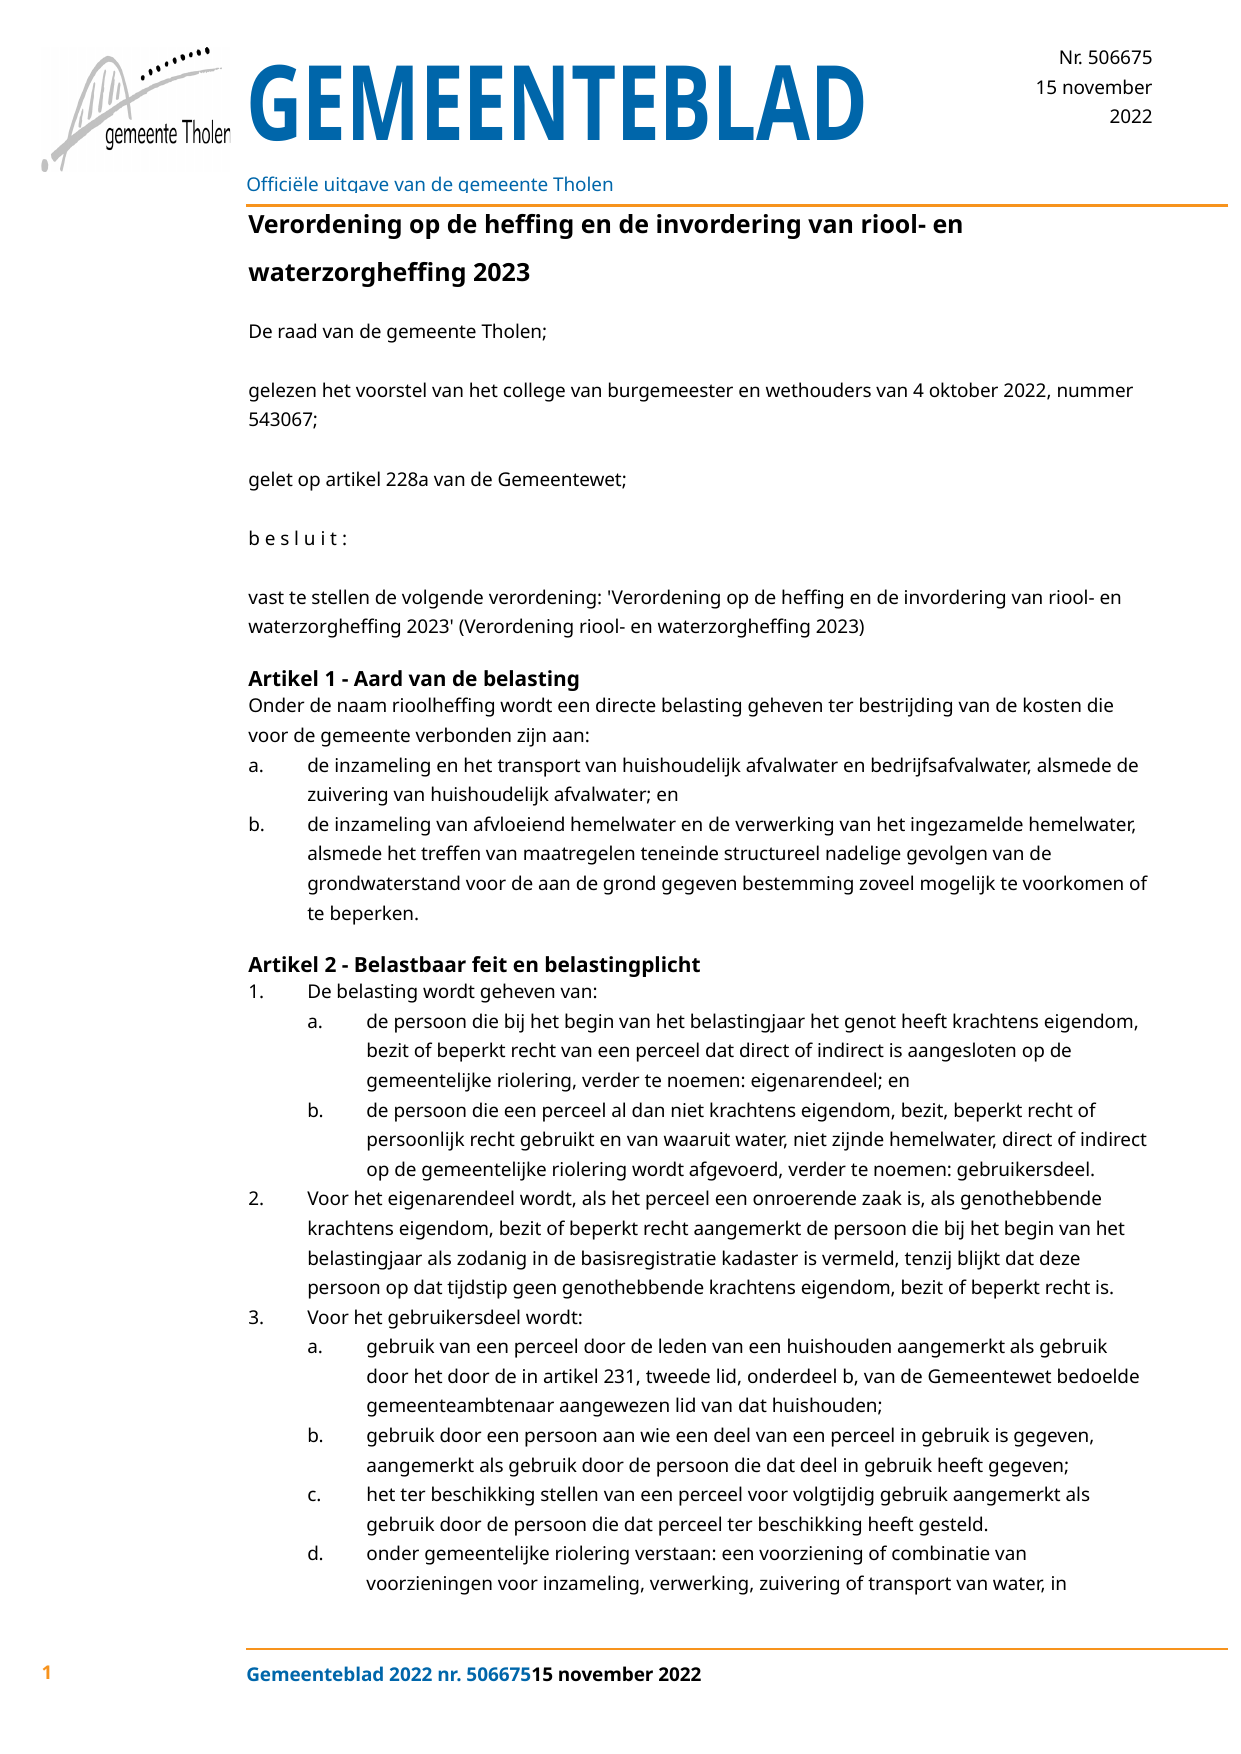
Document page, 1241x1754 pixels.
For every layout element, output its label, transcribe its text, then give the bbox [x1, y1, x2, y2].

text b e s l u i t : [248, 525, 1152, 551]
list gebruik door een persoon aan wie een deel van een perceel in gebruik is gegeven, aangemerkt als gebruik door de persoon die dat deel in gebruik heeft gegeven; [307, 1422, 1152, 1478]
text gelet op artikel 228a van de Gemeentewet; [248, 466, 1152, 492]
list de persoon die een perceel al dan niet krachtens eigendom, bezit, beperkt recht of persoonlijk recht gebruikt en van waaruit water, niet zijnde hemelwater, direct of indirect op de gemeentelijke riolering wordt afgevoerd, verder te noemen: gebruikersdeel. [307, 1097, 1152, 1182]
list de inzameling van afvloeiend hemelwater en de verwerking van het ingezamelde hemelwater, alsmede het treffen van maatregelen teneinde structureel nadelige gevolgen van de grondwaterstand voor de aan de grond gegeven bestemming zoveel mogelijk te voorkomen of te beperken. [248, 811, 1152, 925]
text vast te stellen de volgende verordening: 'Verordening op de heffing en de invordering van riool- en waterzorgheffing 2023' (Verordening riool- en waterzorgheffing 2023) [248, 584, 1152, 639]
list Voor het eigenarendeel wordt, als het perceel een onroerende zaak is, als genothebbende krachtens eigendom, bezit of beperkt recht aangemerkt de persoon die bij het begin van het belastingjaar als zodanig in de basisregistratie kadaster is vermeld, tenzij blijkt dat deze persoon op dat tijdstip geen genothebbende krachtens eigendom, bezit of beperkt recht is. [248, 1186, 1152, 1300]
text Verordening op de heffing en de invordering van riool- en waterzorgheffing 2023 [248, 207, 1152, 288]
list gebruik van een perceel door de leden van een huishouden aangemerkt als gebruik door het door de in artikel 231, tweede lid, onderdeel b, van de Gemeentewet bedoelde gemeenteambtenaar aangewezen lid van dat huishouden; [307, 1333, 1152, 1418]
text gelezen het voorstel van het college van burgemeester en wethouders van 4 oktober 2022, nummer 543067; [248, 377, 1152, 432]
list de persoon die bij het begin van het belastingjaar het genot heeft krachtens eigendom, bezit of beperkt recht van een perceel dat direct of indirect is aangesloten op de gemeentelijke riolering, verder te noemen: eigenarendeel; en [307, 1008, 1152, 1093]
text Onder de naam rioolheffing wordt een directe belasting geheven ter bestrijding van de kosten die voor de gemeente verbonden zijn aan: [248, 693, 1152, 748]
text De raad van de gemeente Tholen; [248, 318, 1152, 344]
list de inzameling en het transport van huishoudelijk afvalwater en bedrijfsafvalwater, alsmede de zuivering van huishoudelijk afvalwater; en [248, 752, 1152, 807]
text Artikel 1 - Aard van de belasting [248, 664, 1152, 693]
list Voor het gebruikersdeel wordt: [248, 1304, 1152, 1330]
list het ter beschikking stellen van een perceel voor volgtijdig gebruik aangemerkt als gebruik door de persoon die dat perceel ter beschikking heeft gesteld. [307, 1481, 1152, 1537]
list onder gemeentelijke riolering verstaan: een voorziening of combinatie van voorzieningen voor inzameling, verwerking, zuivering of transport van water, in [307, 1541, 1152, 1596]
list De belasting wordt geheven van: [248, 978, 1152, 1004]
text Artikel 2 - Belastbaar feit en belastingplicht [248, 950, 1152, 978]
picture [41, 47, 231, 172]
